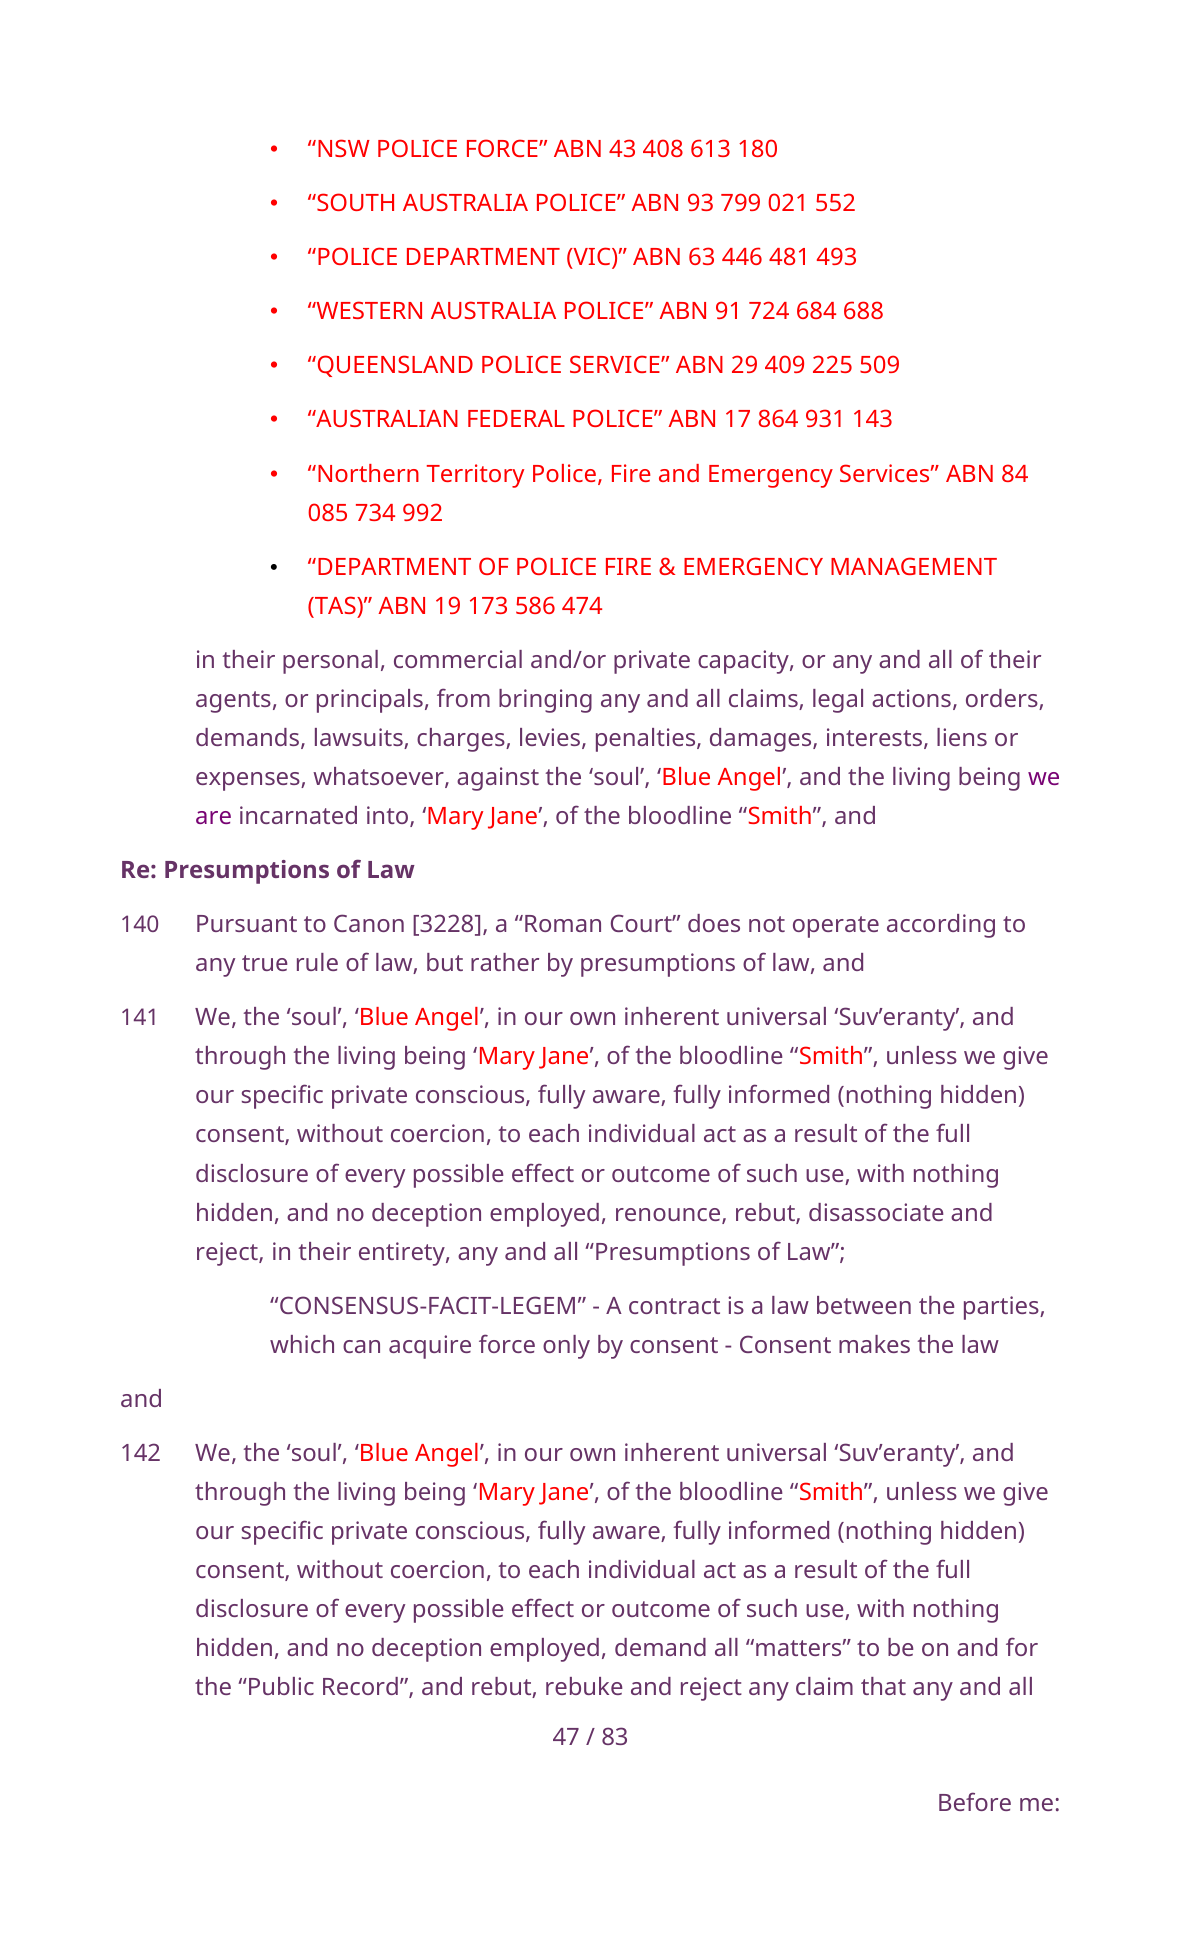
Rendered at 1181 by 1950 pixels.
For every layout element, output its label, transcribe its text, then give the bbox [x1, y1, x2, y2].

list Re: Presumptions of Law [120, 853, 1061, 886]
list “Consensus-facit-legem” - A contract is a law between the parties, which can acquire force only by consent - Consent makes the law [232, 1288, 1061, 1360]
list “DEPARTMENT OF POLICE FIRE & EMERGENCY MANAGEMENT (TAS)” ABN 19 173 586 474 [270, 549, 1061, 621]
list We, the ‘soul’, ‘Blue Angel’, in our own inherent universal ‘Suv’eranty’, and through the living being ‘Mary Jane’, of the bloodline “Smith”, unless we give our specific private conscious, fully aware, fully informed (nothing hidden) consent, without coercion, to each individual act as a result of the full disclosure of every possible effect or outcome of such use, with nothing hidden, and no deception employed, renounce, rebut, disassociate and reject, in their entirety, any and all “Presumptions of Law”; [120, 1000, 1061, 1267]
list in their personal, commercial and/or private capacity, or any and all of their agents, or principals, from bringing any and all claims, legal actions, orders, demands, lawsuits, charges, levies, penalties, damages, interests, liens or expenses, whatsoever, against the ‘soul’, ‘Blue Angel’, and the living being we are incarnated into, ‘Mary Jane’, of the bloodline “Smith”, and [157, 643, 1061, 831]
list “AUSTRALIAN FEDERAL POLICE” ABN 17 864 931 143 [270, 402, 1061, 435]
list Pursuant to Canon [3228], a “Roman Court” does not operate according to any true rule of law, but rather by presumptions of law, and [120, 907, 1061, 979]
list “QUEENSLAND POLICE SERVICE” ABN 29 409 225 509 [270, 348, 1061, 381]
list “SOUTH AUSTRALIA POLICE” ABN 93 799 021 552 [270, 186, 1061, 219]
list “Northern Territory Police, Fire and Emergency Services” ABN 84 085 734 992 [270, 456, 1061, 528]
list “WESTERN AUSTRALIA POLICE” ABN 91 724 684 688 [270, 294, 1061, 327]
list “POLICE DEPARTMENT (VIC)” ABN 63 446 481 493 [270, 240, 1061, 273]
list We, the ‘soul’, ‘Blue Angel’, in our own inherent universal ‘Suv’eranty’, and through the living being ‘Mary Jane’, of the bloodline “Smith”, unless we give our specific private conscious, fully aware, fully informed (nothing hidden) consent, without coercion, to each individual act as a result of the full disclosure of every possible effect or outcome of such use, with nothing hidden, and no deception employed, demand all “matters” to be on and for the “Public Record”, and rebut, rebuke and reject any claim that any and all [120, 1436, 1061, 1703]
list “NSW POLICE FORCE” ABN 43 408 613 180 [270, 132, 1061, 164]
list and [120, 1382, 1061, 1414]
